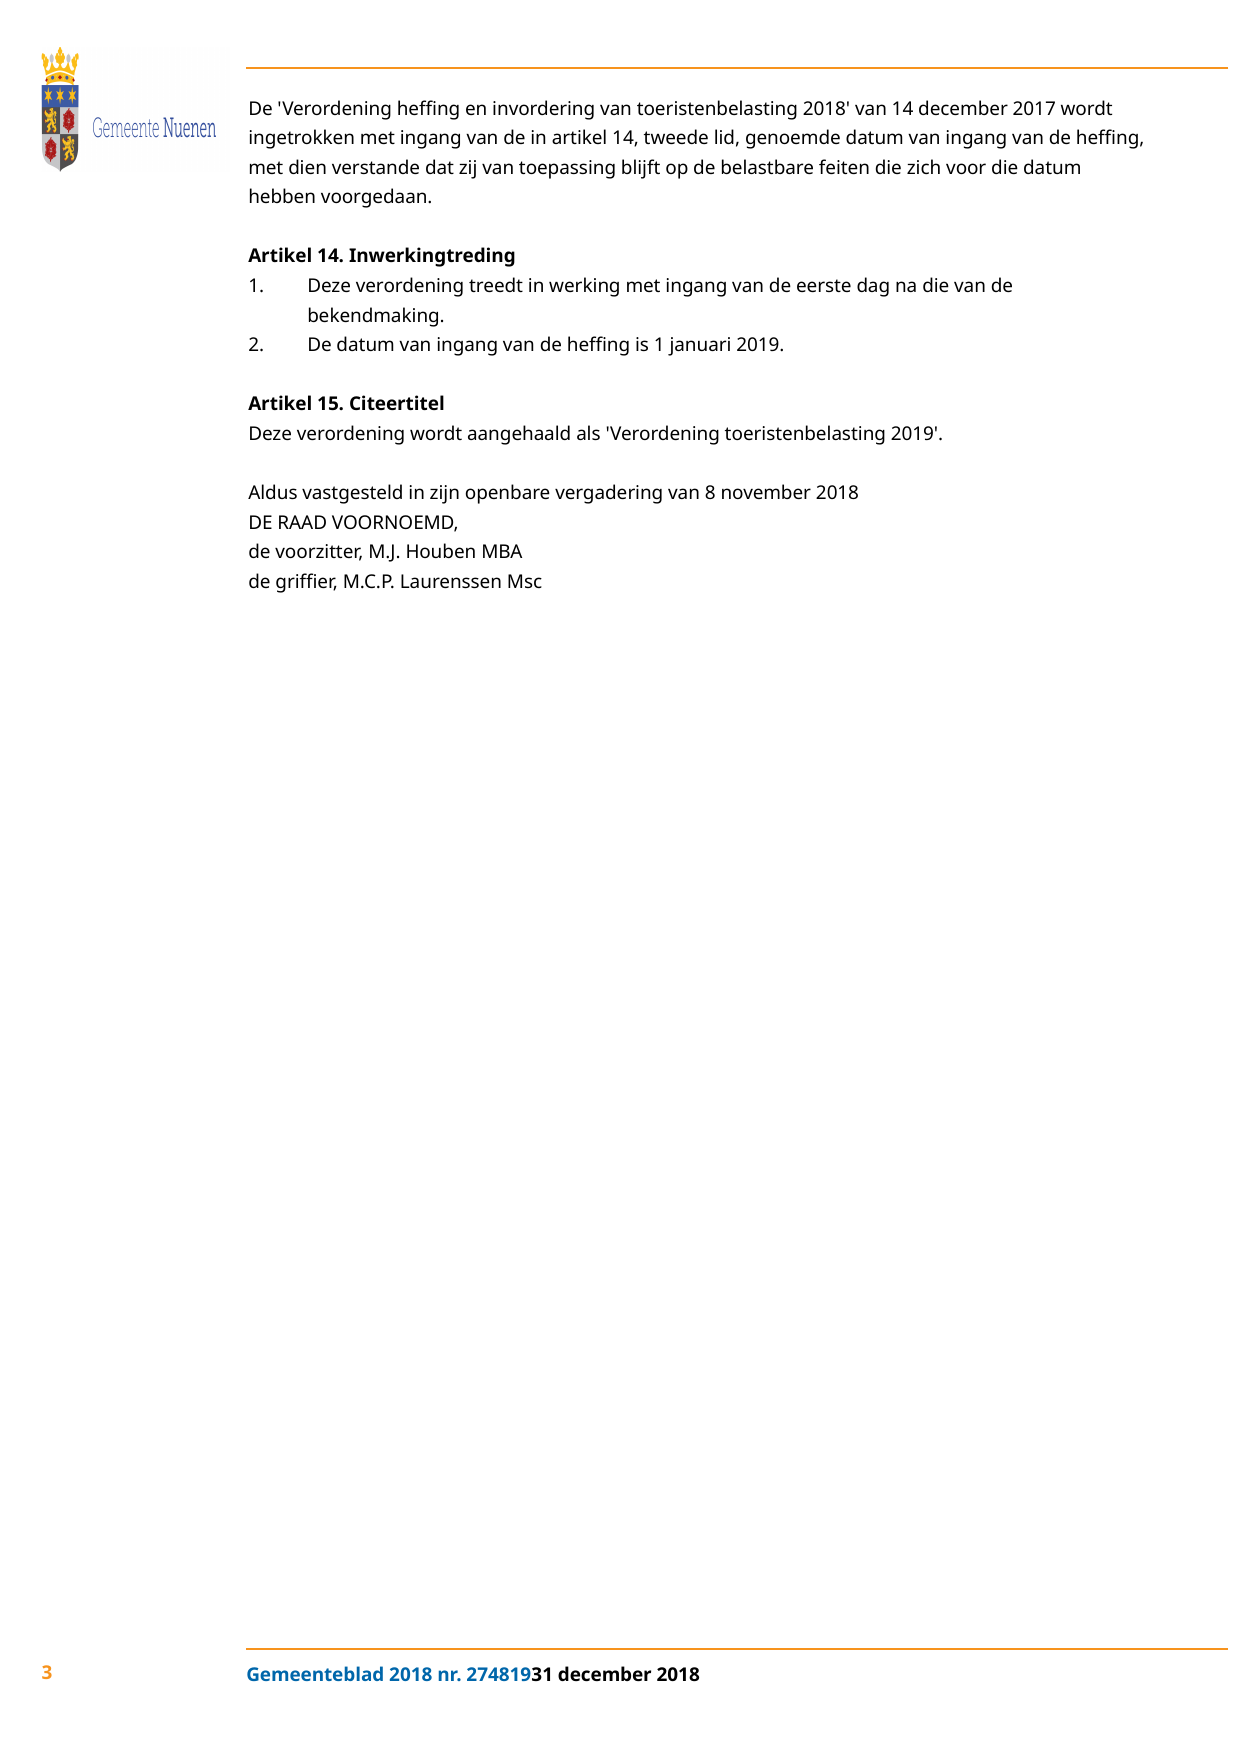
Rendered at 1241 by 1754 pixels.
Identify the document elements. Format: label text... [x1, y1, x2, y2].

list Deze verordening treedt in werking met ingang van de eerste dag na die van de bekendmaking. [248, 272, 1152, 328]
picture [41, 47, 231, 172]
text de voorzitter, M.J. Houben MBA [248, 538, 1152, 564]
text Artikel 14. Inwerkingtreding [248, 243, 1152, 268]
text DE RAAD VOORNOEMD, [248, 509, 1152, 535]
text de griffier, M.C.P. Laurenssen Msc [248, 568, 1152, 594]
text Deze verordening wordt aangehaald als 'Verordening toeristenbelasting 2019'. [248, 420, 1152, 446]
text Aldus vastgesteld in zijn openbare vergadering van 8 november 2018 [248, 479, 1152, 505]
text De 'Verordening heffing en invordering van toeristenbelasting 2018' van 14 december 2017 wordt ingetrokken met ingang van de in artikel 14, tweede lid, genoemde datum van ingang van de heffing, met dien verstande dat zij van toepassing blijft op de belastbare feiten die zich voor die datum hebben voorgedaan. [248, 95, 1152, 209]
text Artikel 15. Citeertitel [248, 391, 1152, 416]
list De datum van ingang van de heffing is 1 januari 2019. [248, 331, 1152, 357]
